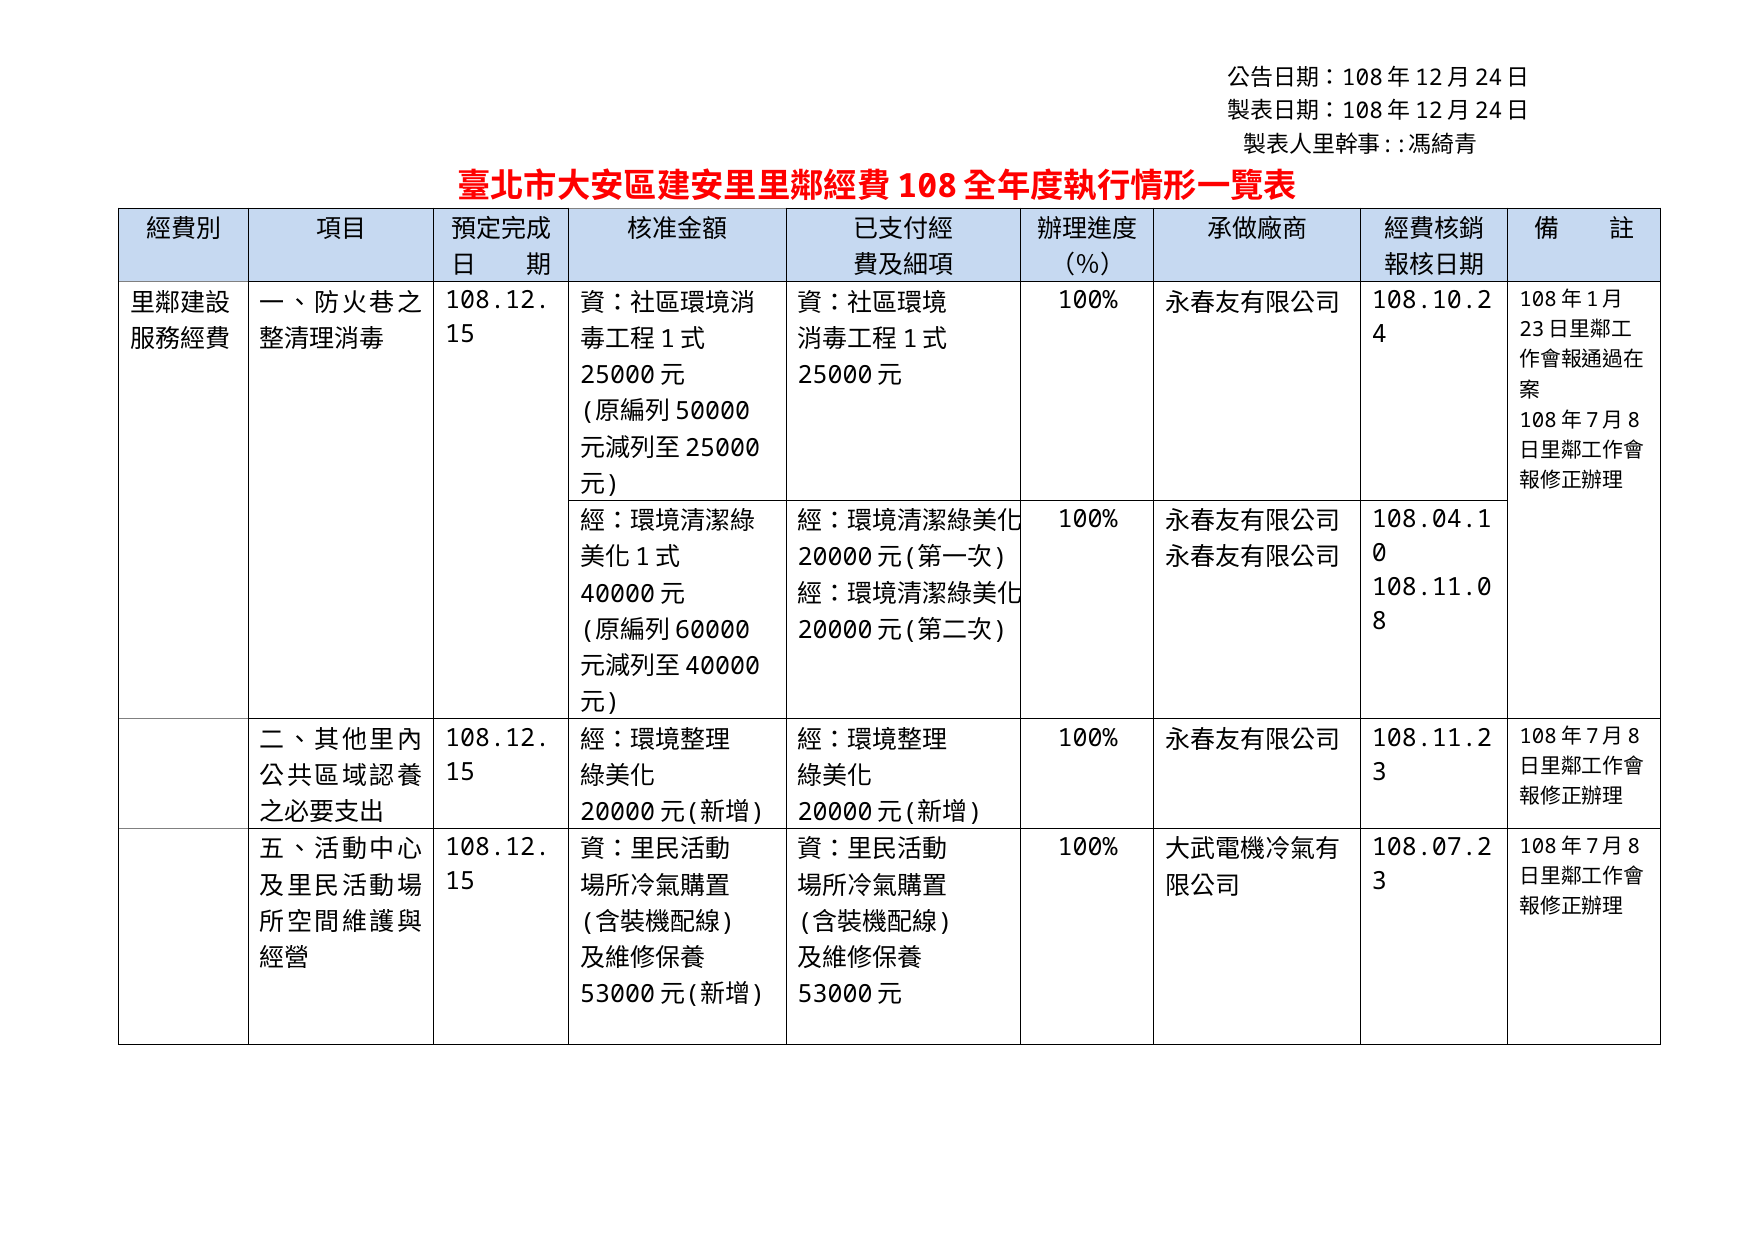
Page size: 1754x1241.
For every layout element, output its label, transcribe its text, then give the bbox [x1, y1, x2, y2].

table_cell 經：環境整理 綠美化 20000元(新增) [787, 719, 1020, 828]
table_cell 資：里民活動 場所冷氣購置 (含裝機配線) 及維修保養 53000元(新增) [569, 829, 786, 1044]
table_cell 108.07.23 [1361, 829, 1507, 1044]
table_header 預定完成 日 期 [434, 209, 568, 281]
table_cell 二、其他里內公共區域認養之必要支出 [249, 719, 433, 828]
table_cell 資：里民活動 場所冷氣購置 (含裝機配線) 及維修保養 53000元 [787, 829, 1020, 1044]
table_cell 五、活動中心及里民活動場所空間維護與經營 [249, 829, 433, 1044]
table_cell 經：環境清潔綠美化1式 20000元(第一次) 經：環境清潔綠美化1式 20000元(第二次) [787, 501, 1020, 718]
table_cell 資：社區環境 消毒工程1式 25000元 [787, 282, 1020, 499]
table_header 核准金額 [569, 209, 786, 281]
table_cell 108.10.24 [1361, 282, 1507, 499]
table_header 項目 [249, 209, 433, 281]
text 臺北市大安區建安里里鄰經費108全年度執行情形一覽表 [150, 159, 1604, 207]
table_cell 永春友有限公司 [1154, 282, 1360, 499]
table_cell 108.12.15 [434, 282, 568, 718]
text 公告日期：108年12月24日 [150, 59, 1604, 92]
table_header 辦理進度（％） [1021, 209, 1153, 281]
text 製表人里幹事::馮綺青 [150, 126, 1604, 159]
table_cell 里鄰建設服務經費 [119, 282, 248, 718]
table_cell 經：環境整理 綠美化 20000元(新增) [569, 719, 786, 828]
table_cell 一、防火巷之整清理消毒 [249, 282, 433, 718]
table_header 經費別 [119, 209, 248, 281]
table_cell 100% [1021, 829, 1153, 1044]
table_cell 100% [1021, 501, 1153, 718]
table_header 承做廠商 [1154, 209, 1360, 281]
table_header 已支付經 費及細項 [787, 209, 1020, 281]
table_header 備 註 [1508, 209, 1660, 281]
table_cell 108.04.10 108.11.08 [1361, 501, 1507, 718]
table_cell 108.12.15 [434, 719, 568, 828]
table_cell 經：環境清潔綠美化1式 40000元 (原編列60000元減列至40000元) [569, 501, 786, 718]
table_cell 108年1月23日里鄰工作會報通過在案 108年7月8日里鄰工作會報修正辦理 [1508, 282, 1660, 718]
table_cell [119, 829, 248, 1044]
table_cell 100% [1021, 282, 1153, 499]
table_cell 資：社區環境消毒工程1式25000元 (原編列50000元減列至25000元) [569, 282, 786, 499]
table_cell 108.11.23 [1361, 719, 1507, 828]
table_cell 108年7月8日里鄰工作會報修正辦理 [1508, 719, 1660, 828]
table_cell 108.12.15 [434, 829, 568, 1044]
table_cell [119, 719, 248, 828]
table_cell 永春友有限公司 [1154, 719, 1360, 828]
table_cell 108年7月8日里鄰工作會報修正辦理 [1508, 829, 1660, 1044]
text 製表日期：108年12月24日 [150, 92, 1604, 126]
table_cell 永春友有限公司 永春友有限公司 [1154, 501, 1360, 718]
table_header 經費核銷 報核日期 [1361, 209, 1507, 281]
table_cell 大武電機冷氣有限公司 [1154, 829, 1360, 1044]
table_cell 100% [1021, 719, 1153, 828]
